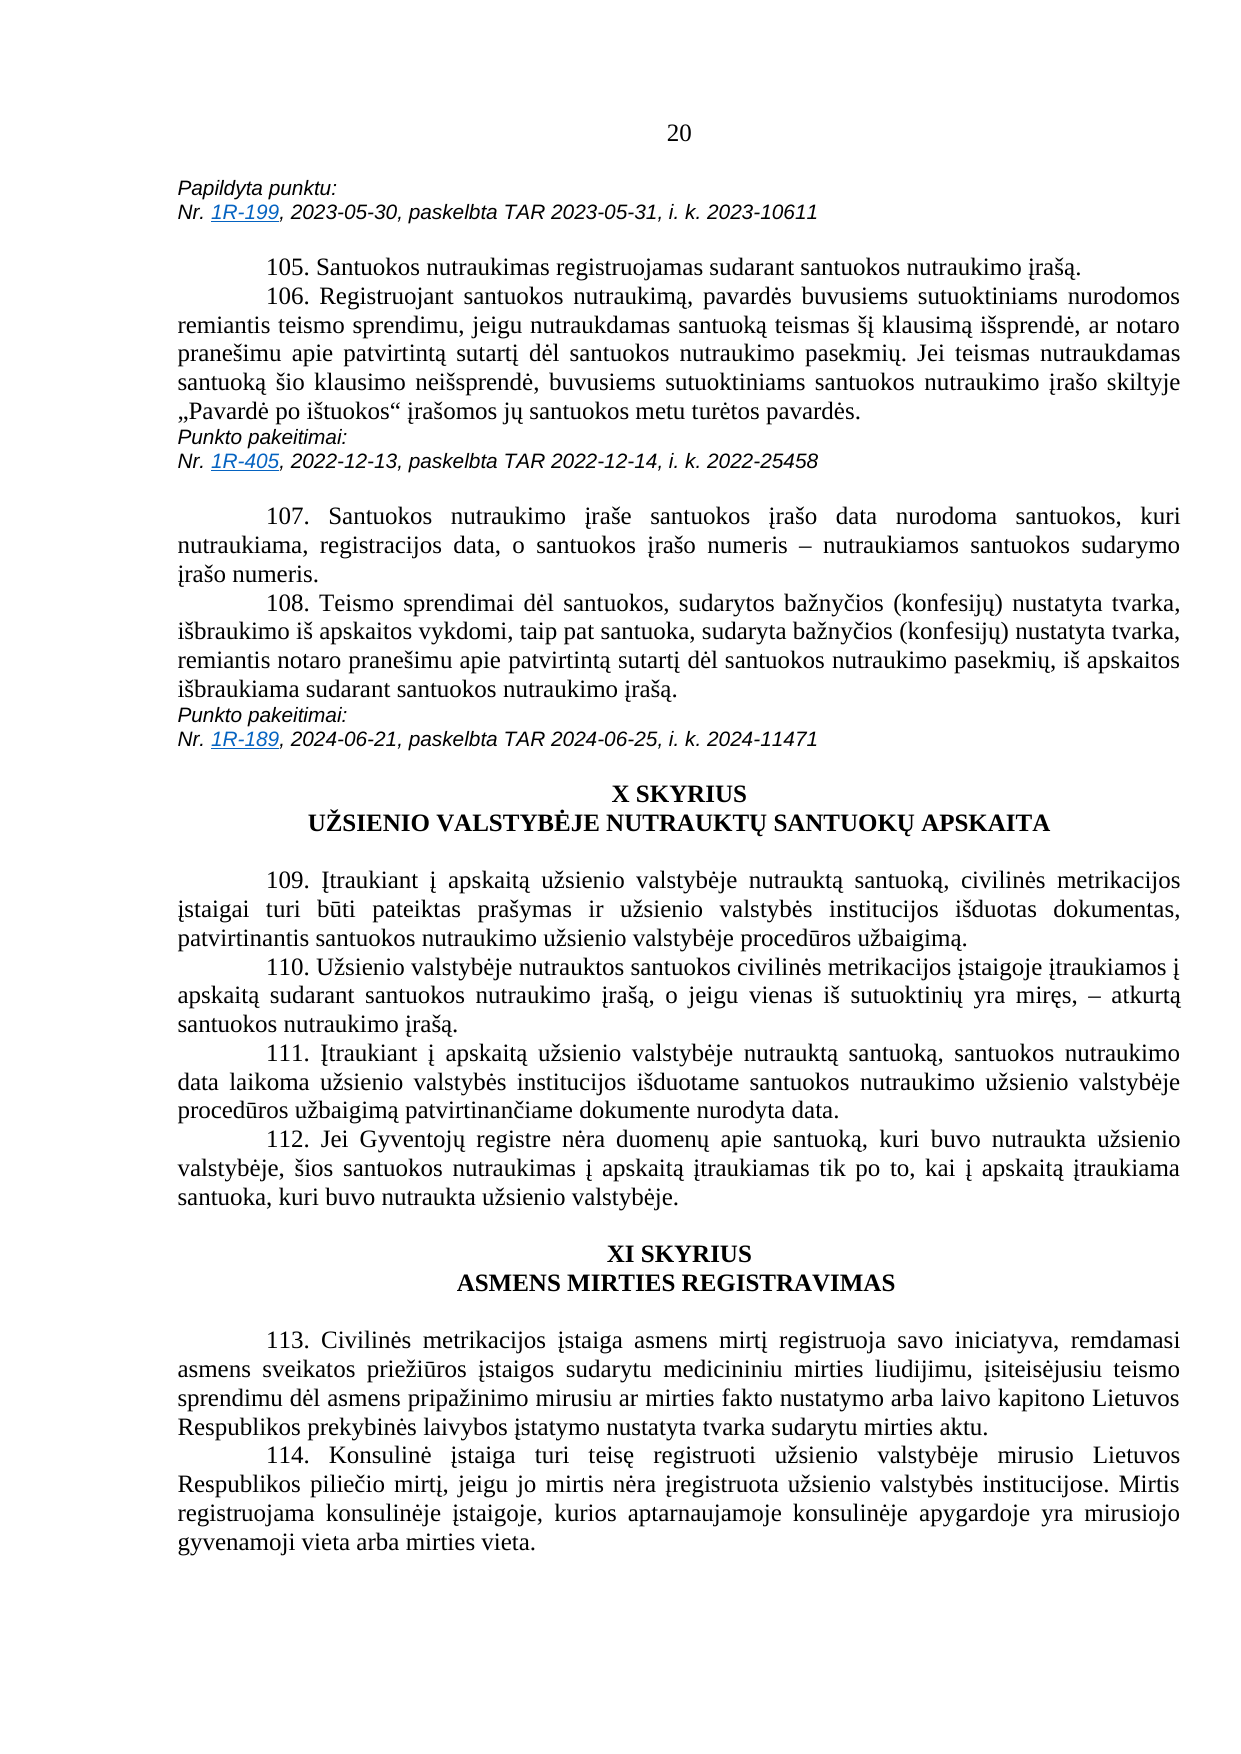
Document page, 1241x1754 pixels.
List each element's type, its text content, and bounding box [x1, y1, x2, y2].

text 107. Santuokos nutraukimo įraše santuokos įrašo data nurodoma santuokos, kuri nutraukiama, registracijos data, o santuokos įrašo numeris – nutraukiamos santuokos sudarymo įrašo numeris. [177, 501, 1181, 588]
text UŽSIENIO VALSTYBĖJE NUTRAUKTŲ SANTUOKŲ APSKAITA [177, 808, 1181, 837]
text ASMENS MIRTIES REGISTRAVIMAS [177, 1268, 1181, 1297]
text 108. Teismo sprendimai dėl santuokos, sudarytos bažnyčios (konfesijų) nustatyta tvarka, išbraukimo iš apskaitos vykdomi, taip pat santuoka, sudaryta bažnyčios (konfesijų) nustatyta tvarka, remiantis notaro pranešimu apie patvirtintą sutartį dėl santuokos nutraukimo pasekmių, iš apskaitos išbraukiama sudarant santuokos nutraukimo įrašą. [177, 588, 1181, 703]
text 114. Konsulinė įstaiga turi teisę registruoti užsienio valstybėje mirusio Lietuvos Respublikos piliečio mirtį, jeigu jo mirtis nėra įregistruota užsienio valstybės institucijose. Mirtis registruojama konsulinėje įstaigoje, kurios aptarnaujamoje konsulinėje apygardoje yra mirusiojo gyvenamoji vieta arba mirties vieta. [177, 1441, 1181, 1556]
text 109. Įtraukiant į apskaitą užsienio valstybėje nutrauktą santuoką, civilinės metrikacijos įstaigai turi būti pateiktas prašymas ir užsienio valstybės institucijos išduotas dokumentas, patvirtinantis santuokos nutraukimo užsienio valstybėje procedūros užbaigimą. [177, 866, 1181, 952]
text XI SKYRIUS [177, 1239, 1181, 1268]
text 111. Įtraukiant į apskaitą užsienio valstybėje nutrauktą santuoką, santuokos nutraukimo data laikoma užsienio valstybės institucijos išduotame santuokos nutraukimo užsienio valstybėje procedūros užbaigimą patvirtinančiame dokumente nurodyta data. [177, 1038, 1181, 1124]
text Punkto pakeitimai: [177, 425, 1181, 449]
text Nr. 1R-199, 2023-05-30, paskelbta TAR 2023-05-31, i. k. 2023-10611 [177, 199, 1181, 223]
text 112. Jei Gyventojų registre nėra duomenų apie santuoką, kuri buvo nutraukta užsienio valstybėje, šios santuokos nutraukimas į apskaitą įtraukiamas tik po to, kai į apskaitą įtraukiama santuoka, kuri buvo nutraukta užsienio valstybėje. [177, 1124, 1181, 1211]
text 106. Registruojant santuokos nutraukimą, pavardės buvusiems sutuoktiniams nurodomos remiantis teismo sprendimu, jeigu nutraukdamas santuoką teismas šį klausimą išsprendė, ar notaro pranešimu apie patvirtintą sutartį dėl santuokos nutraukimo pasekmių. Jei teismas nutraukdamas santuoką šio klausimo neišsprendė, buvusiems sutuoktiniams santuokos nutraukimo įrašo skiltyje „Pavardė po ištuokos“ įrašomos jų santuokos metu turėtos pavardės. [177, 281, 1181, 425]
text 105. Santuokos nutraukimas registruojamas sudarant santuokos nutraukimo įrašą. [177, 252, 1181, 281]
text Punkto pakeitimai: [177, 703, 1181, 727]
text X SKYRIUS [177, 779, 1181, 808]
text Nr. 1R-189, 2024-06-21, paskelbta TAR 2024-06-25, i. k. 2024-11471 [177, 727, 1181, 751]
text Papildyta punktu: [177, 176, 1181, 199]
text Nr. 1R-405, 2022-12-13, paskelbta TAR 2022-12-14, i. k. 2022-25458 [177, 449, 1181, 473]
text 113. Civilinės metrikacijos įstaiga asmens mirtį registruoja savo iniciatyva, remdamasi asmens sveikatos priežiūros įstaigos sudarytu medicininiu mirties liudijimu, įsiteisėjusiu teismo sprendimu dėl asmens pripažinimo mirusiu ar mirties fakto nustatymo arba laivo kapitono Lietuvos Respublikos prekybinės laivybos įstatymo nustatyta tvarka sudarytu mirties aktu. [177, 1326, 1181, 1441]
text 110. Užsienio valstybėje nutrauktos santuokos civilinės metrikacijos įstaigoje įtraukiamos į apskaitą sudarant santuokos nutraukimo įrašą, o jeigu vienas iš sutuoktinių yra miręs, – atkurtą santuokos nutraukimo įrašą. [177, 952, 1181, 1038]
